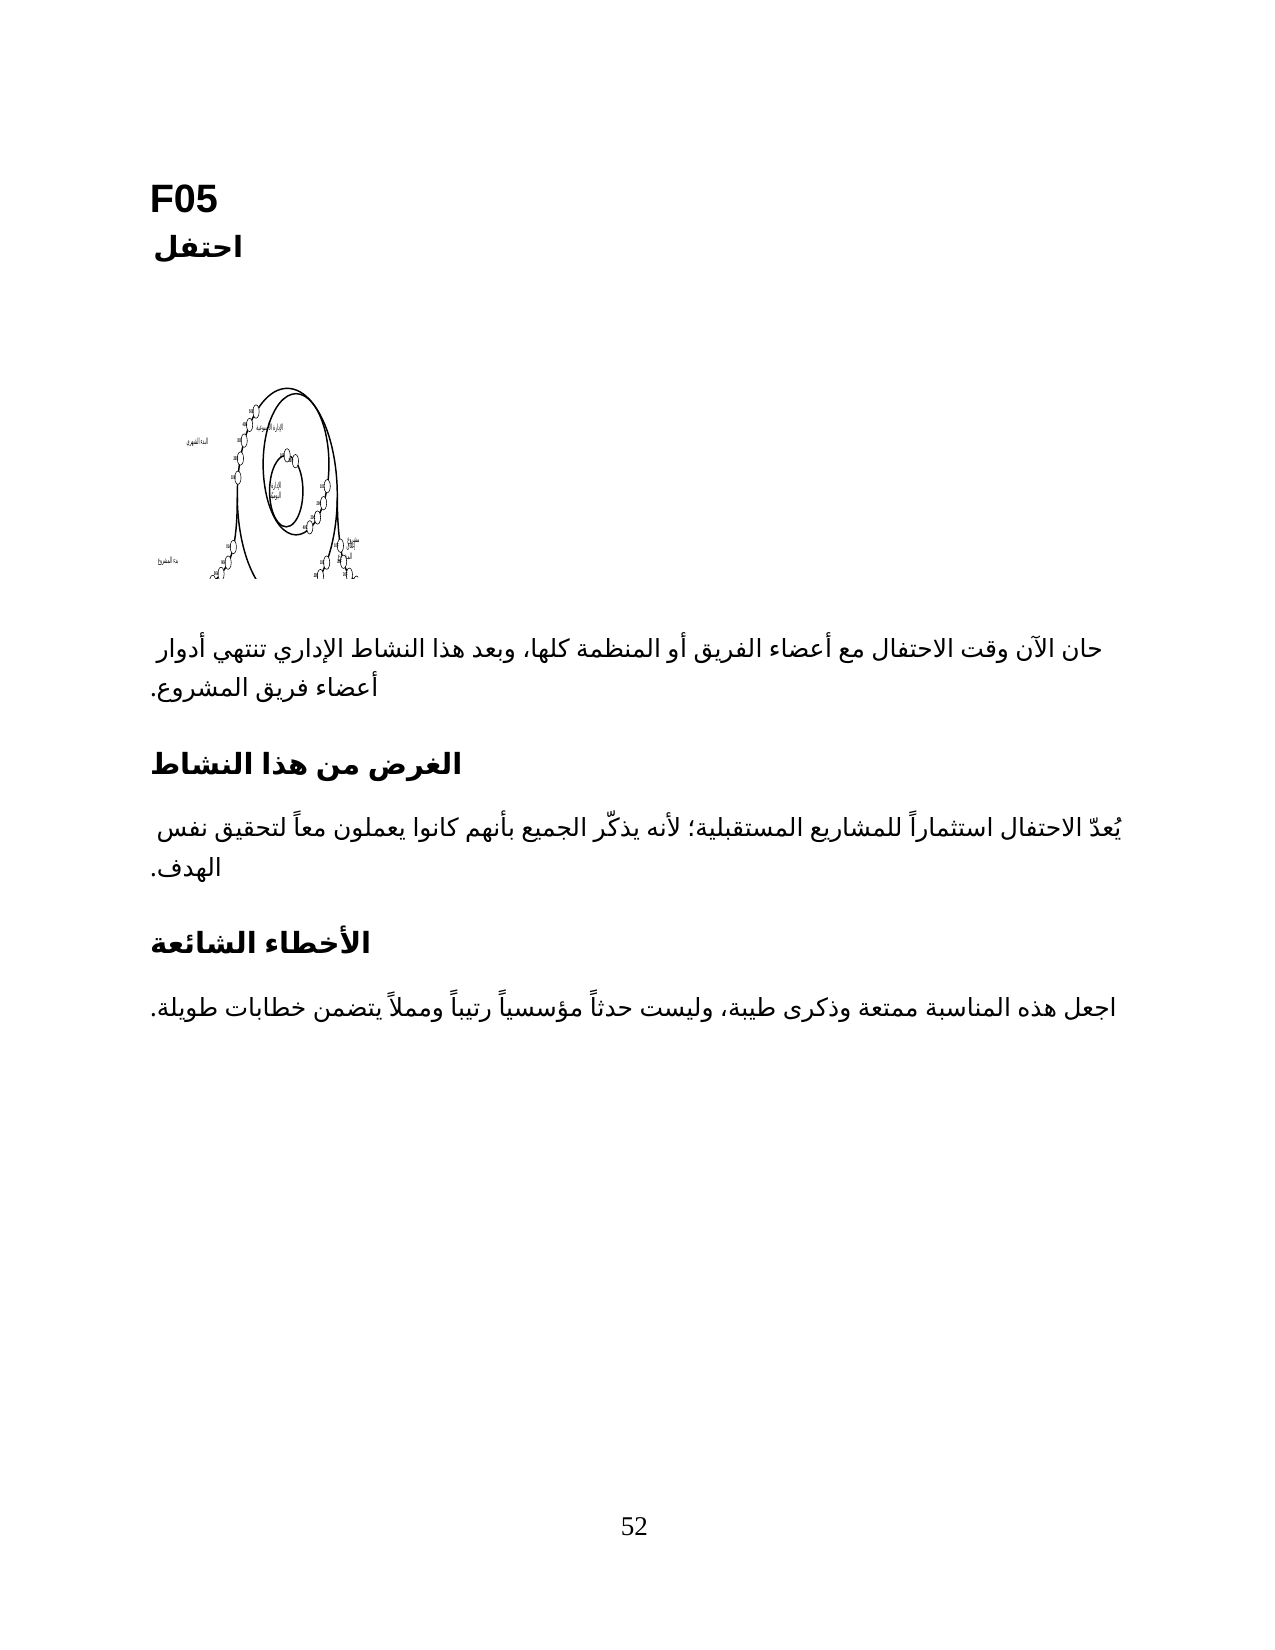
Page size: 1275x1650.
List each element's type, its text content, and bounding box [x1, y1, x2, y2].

text حان الآن وقت الاحتفال مع أعضاء الفريق أو المنظمة كلها، وبعد هذا النشاط الإداري تنتهي أدوار أعضاء فريق المشروع. [150, 631, 1125, 704]
subtitle الغرض من هذا النشاط [150, 743, 1125, 783]
subtitle F05 احتفل [150, 175, 1125, 266]
text يُعدّ الاحتفال استثماراً للمشاريع المستقبلية؛ لأنه يذكّر الجميع بأنهم كانوا يعملون معاً لتحقيق نفس الهدف. [150, 810, 1125, 883]
subtitle الأخطاء الشائعة [150, 922, 1125, 962]
text اجعل هذه المناسبة ممتعة وذكرى طيبة، وليست حدثاً مؤسسياً رتيباً ومملاً يتضمن خطابات طويلة. [150, 989, 1125, 1023]
